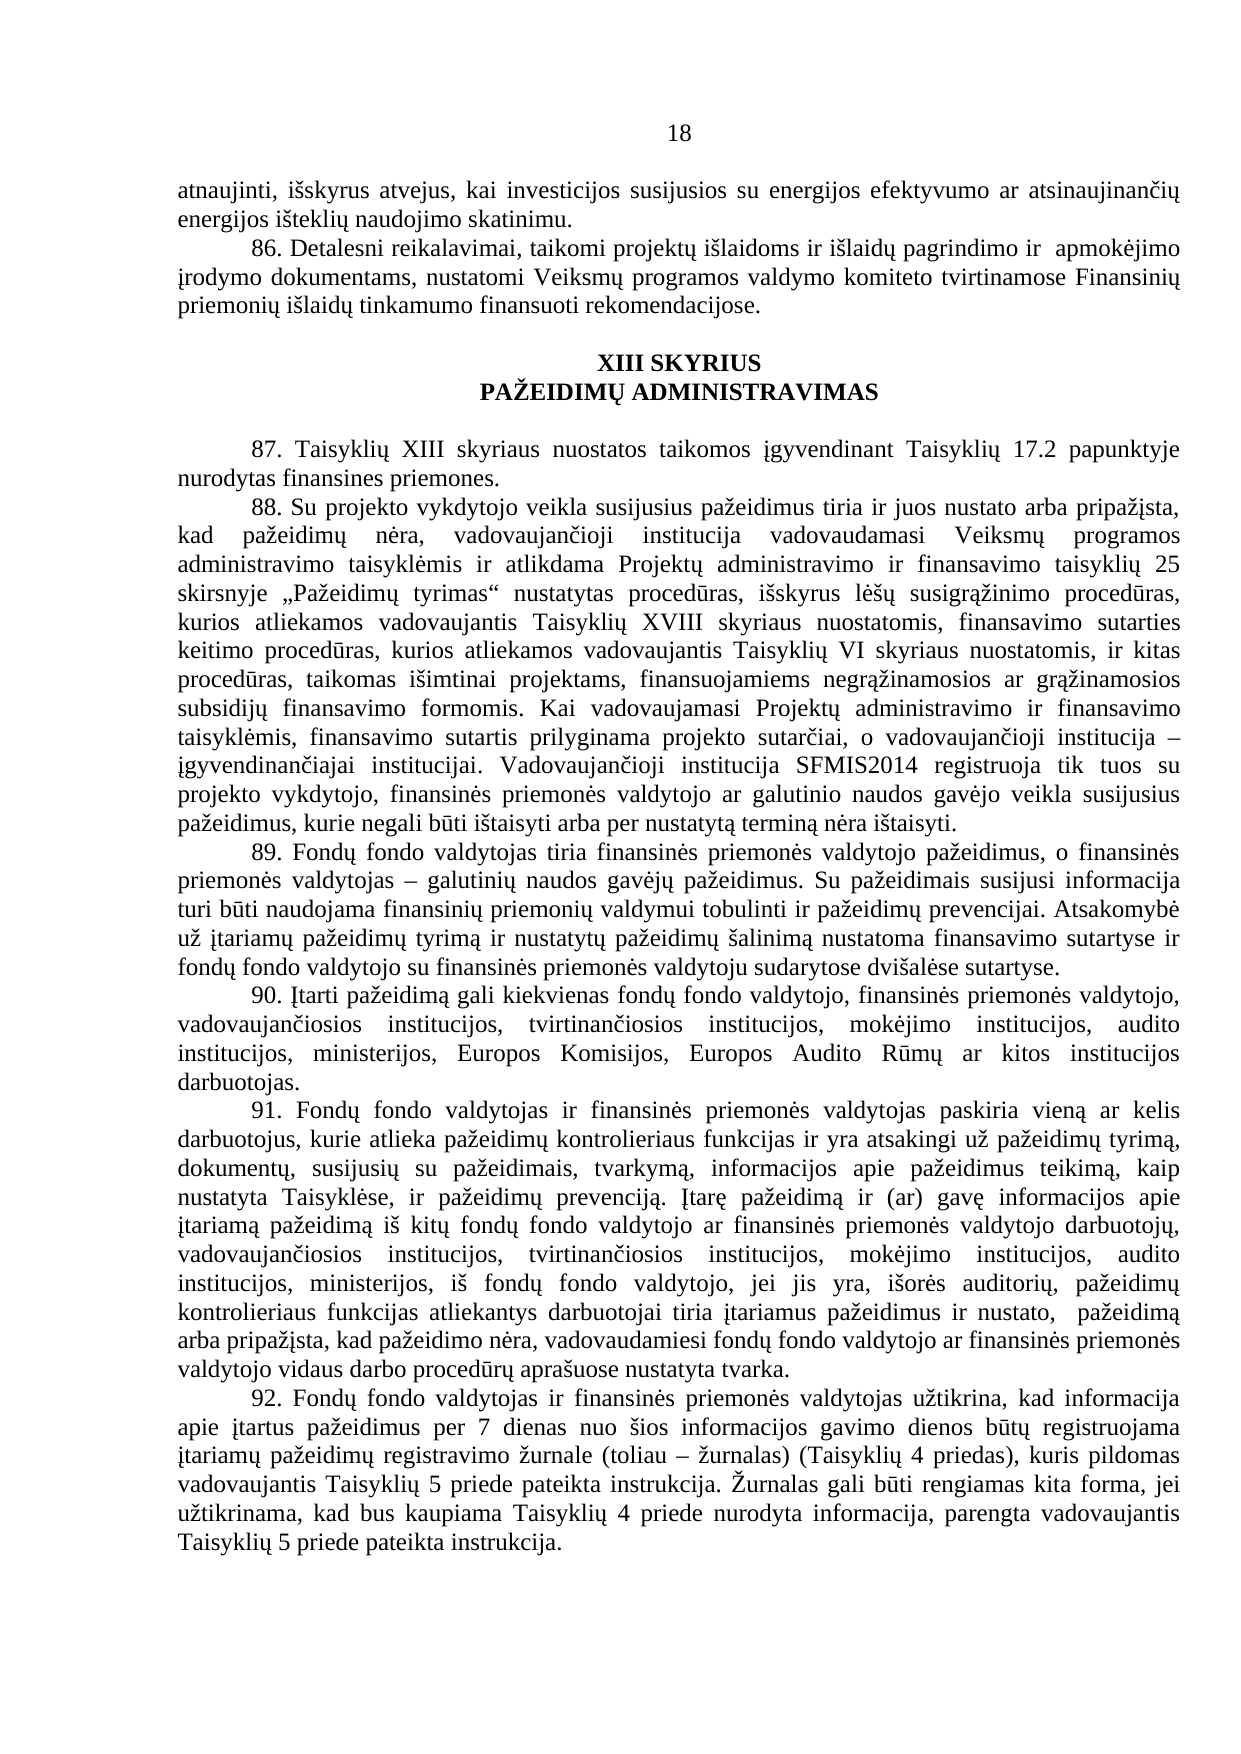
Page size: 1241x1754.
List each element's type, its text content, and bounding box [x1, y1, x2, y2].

text 90. Įtarti pažeidimą gali kiekvienas fondų fondo valdytojo, finansinės priemonės valdytojo, vadovaujančiosios institucijos, tvirtinančiosios institucijos, mokėjimo institucijos, audito institucijos, ministerijos, Europos Komisijos, Europos Audito Rūmų ar kitos institucijos darbuotojas. [177, 981, 1181, 1096]
text atnaujinti, išskyrus atvejus, kai investicijos susijusios su energijos efektyvumo ar atsinaujinančių energijos išteklių naudojimo skatinimu. [177, 176, 1181, 233]
text 88. Su projekto vykdytojo veikla susijusius pažeidimus tiria ir juos nustato arba pripažįsta, kad pažeidimų nėra, vadovaujančioji institucija vadovaudamasi Veiksmų programos administravimo taisyklėmis ir atlikdama Projektų administravimo ir finansavimo taisyklių 25 skirsnyje „Pažeidimų tyrimas“ nustatytas procedūras, išskyrus lėšų susigrąžinimo procedūras, kurios atliekamos vadovaujantis Taisyklių XVIII skyriaus nuostatomis, finansavimo sutarties keitimo procedūras, kurios atliekamos vadovaujantis Taisyklių VI skyriaus nuostatomis, ir kitas procedūras, taikomas išimtinai projektams, finansuojamiems negrąžinamosios ar grąžinamosios subsidijų finansavimo formomis. Kai vadovaujamasi Projektų administravimo ir finansavimo taisyklėmis, finansavimo sutartis prilyginama projekto sutarčiai, o vadovaujančioji institucija – įgyvendinančiajai institucijai. Vadovaujančioji institucija SFMIS2014 registruoja tik tuos su projekto vykdytojo, finansinės priemonės valdytojo ar galutinio naudos gavėjo veikla susijusius pažeidimus, kurie negali būti ištaisyti arba per nustatytą terminą nėra ištaisyti. [177, 492, 1181, 837]
text 92. Fondų fondo valdytojas ir finansinės priemonės valdytojas užtikrina, kad informacija apie įtartus pažeidimus per 7 dienas nuo šios informacijos gavimo dienos būtų registruojama įtariamų pažeidimų registravimo žurnale (toliau – žurnalas) (Taisyklių 4 priedas), kuris pildomas vadovaujantis Taisyklių 5 priede pateikta instrukcija. Žurnalas gali būti rengiamas kita forma, jei užtikrinama, kad bus kaupiama Taisyklių 4 priede nurodyta informacija, parengta vadovaujantis Taisyklių 5 priede pateikta instrukcija. [177, 1383, 1181, 1556]
text 91. Fondų fondo valdytojas ir finansinės priemonės valdytojas paskiria vieną ar kelis darbuotojus, kurie atlieka pažeidimų kontrolieriaus funkcijas ir yra atsakingi už pažeidimų tyrimą, dokumentų, susijusių su pažeidimais, tvarkymą, informacijos apie pažeidimus teikimą, kaip nustatyta Taisyklėse, ir pažeidimų prevenciją. Įtarę pažeidimą ir (ar) gavę informacijos apie įtariamą pažeidimą iš kitų fondų fondo valdytojo ar finansinės priemonės valdytojo darbuotojų, vadovaujančiosios institucijos, tvirtinančiosios institucijos, mokėjimo institucijos, audito institucijos, ministerijos, iš fondų fondo valdytojo, jei jis yra, išorės auditorių, pažeidimų kontrolieriaus funkcijas atliekantys darbuotojai tiria įtariamus pažeidimus ir nustato, pažeidimą arba pripažįsta, kad pažeidimo nėra, vadovaudamiesi fondų fondo valdytojo ar finansinės priemonės valdytojo vidaus darbo procedūrų aprašuose nustatyta tvarka. [177, 1096, 1181, 1383]
text 86. Detalesni reikalavimai, taikomi projektų išlaidoms ir išlaidų pagrindimo ir apmokėjimo įrodymo dokumentams, nustatomi Veiksmų programos valdymo komiteto tvirtinamose Finansinių priemonių išlaidų tinkamumo finansuoti rekomendacijose. [177, 233, 1181, 319]
text XIII SKYRIUS [177, 348, 1181, 377]
text PAŽEIDIMŲ ADMINISTRAVIMAS [177, 377, 1181, 406]
text 87. Taisyklių XIII skyriaus nuostatos taikomos įgyvendinant Taisyklių 17.2 papunktyje nurodytas finansines priemones. [177, 434, 1181, 492]
text 89. Fondų fondo valdytojas tiria finansinės priemonės valdytojo pažeidimus, o finansinės priemonės valdytojas – galutinių naudos gavėjų pažeidimus. Su pažeidimais susijusi informacija turi būti naudojama finansinių priemonių valdymui tobulinti ir pažeidimų prevencijai. Atsakomybė už įtariamų pažeidimų tyrimą ir nustatytų pažeidimų šalinimą nustatoma finansavimo sutartyse ir fondų fondo valdytojo su finansinės priemonės valdytoju sudarytose dvišalėse sutartyse. [177, 837, 1181, 981]
